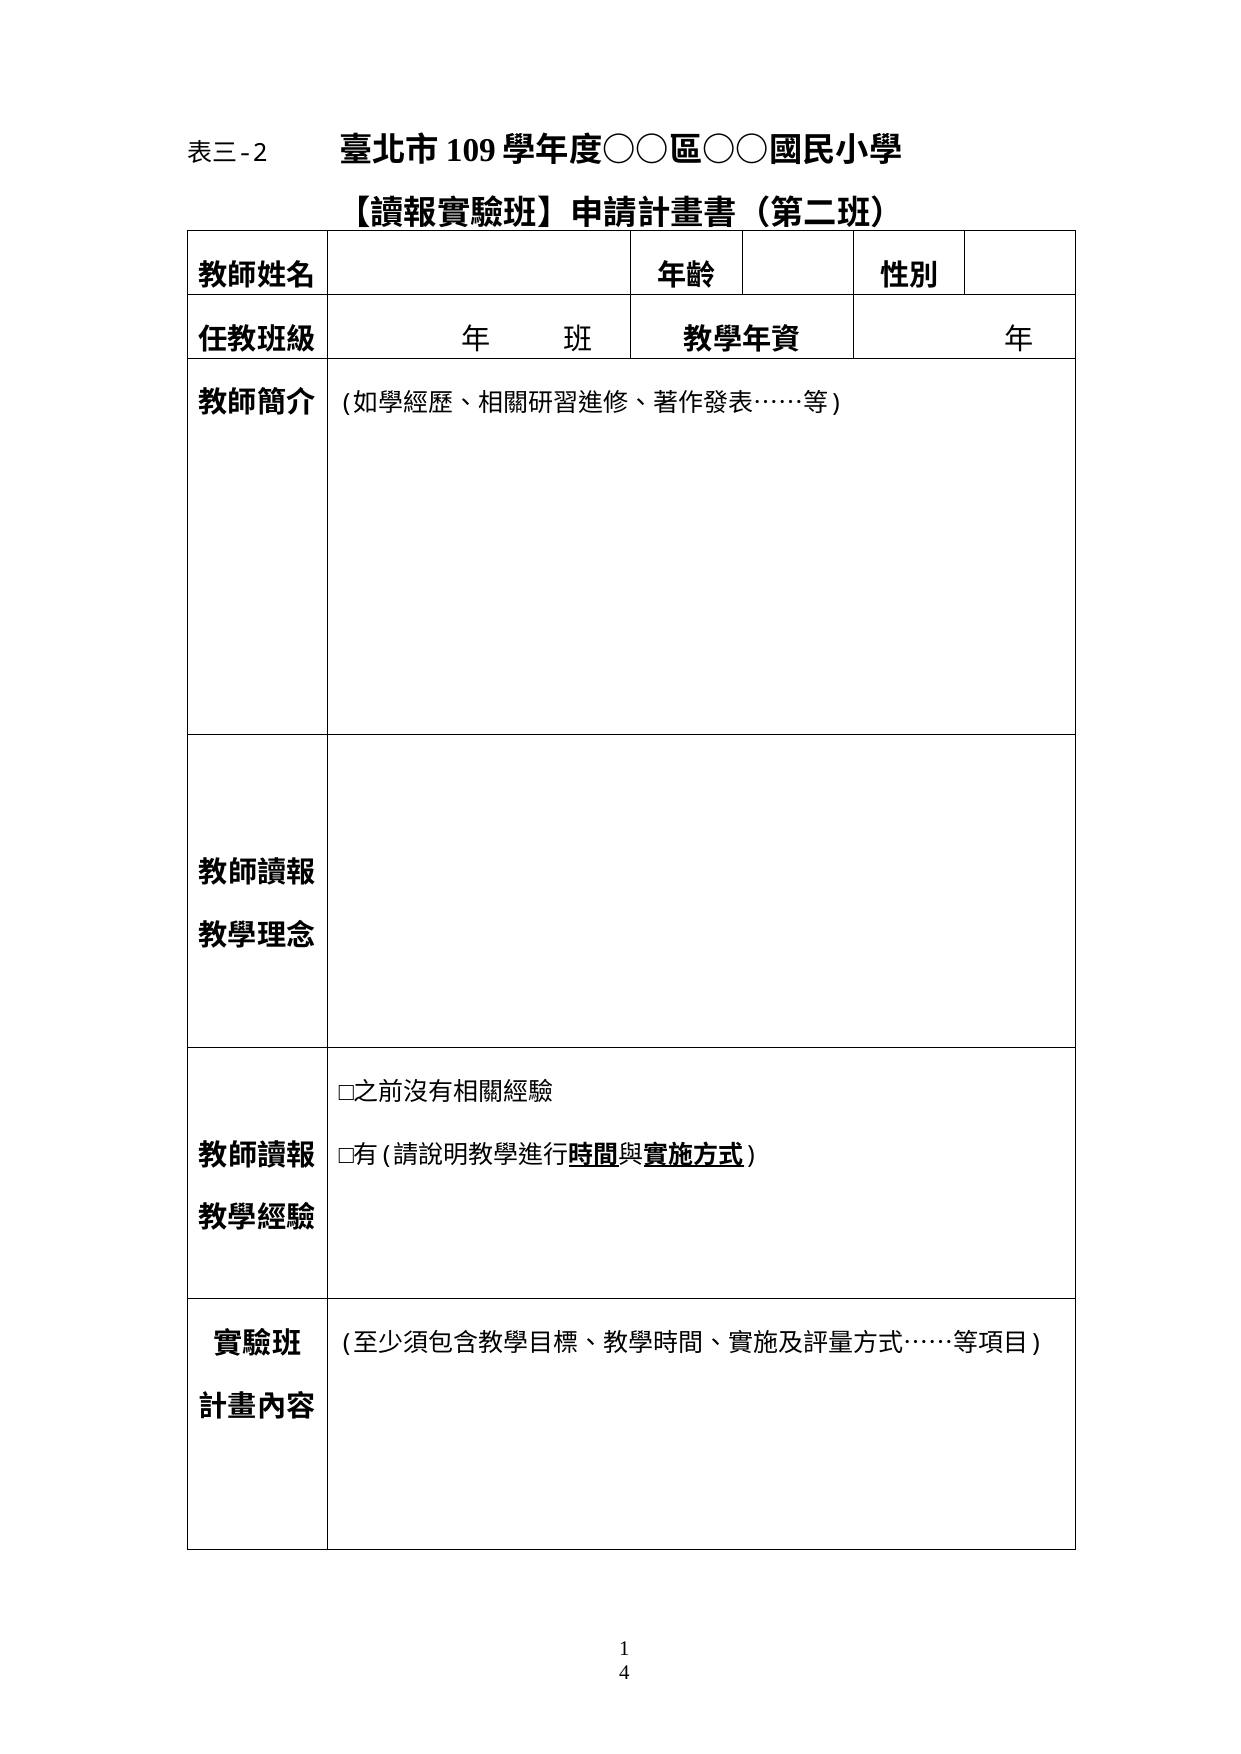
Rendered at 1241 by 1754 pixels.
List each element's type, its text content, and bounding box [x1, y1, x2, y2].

text 【讀報實驗班】申請計畫書（第二班） [187, 168, 1053, 230]
table_cell 教學年資 [631, 295, 853, 357]
table_cell (如學經歷、相關研習進修、著作發表……等) [328, 359, 1075, 733]
table_cell 任教班級 [188, 295, 327, 357]
table_cell 教師簡介 [188, 359, 327, 733]
table_header 性別 [854, 231, 964, 294]
table_header [328, 231, 630, 294]
table_cell 教師讀報教學經驗 [188, 1048, 327, 1298]
table_header [743, 231, 853, 294]
table_cell □之前沒有相關經驗 □有(請說明教學進行時間與實施方式) [328, 1048, 1075, 1298]
table_header 教師姓名 [188, 231, 327, 294]
table_cell 實驗班 計畫內容 [188, 1299, 327, 1549]
table_cell 教師讀報教學理念 [188, 735, 327, 1047]
table_header [965, 231, 1075, 294]
table_cell [328, 735, 1075, 1047]
text 表三-2 臺北市109學年度○○區○○國民小學 [187, 105, 1053, 168]
table_cell 年 [854, 295, 1075, 357]
table_cell 年 班 [328, 295, 630, 357]
table_cell (至少須包含教學目標、教學時間、實施及評量方式……等項目) [328, 1299, 1075, 1549]
table_header 年齡 [631, 231, 742, 294]
